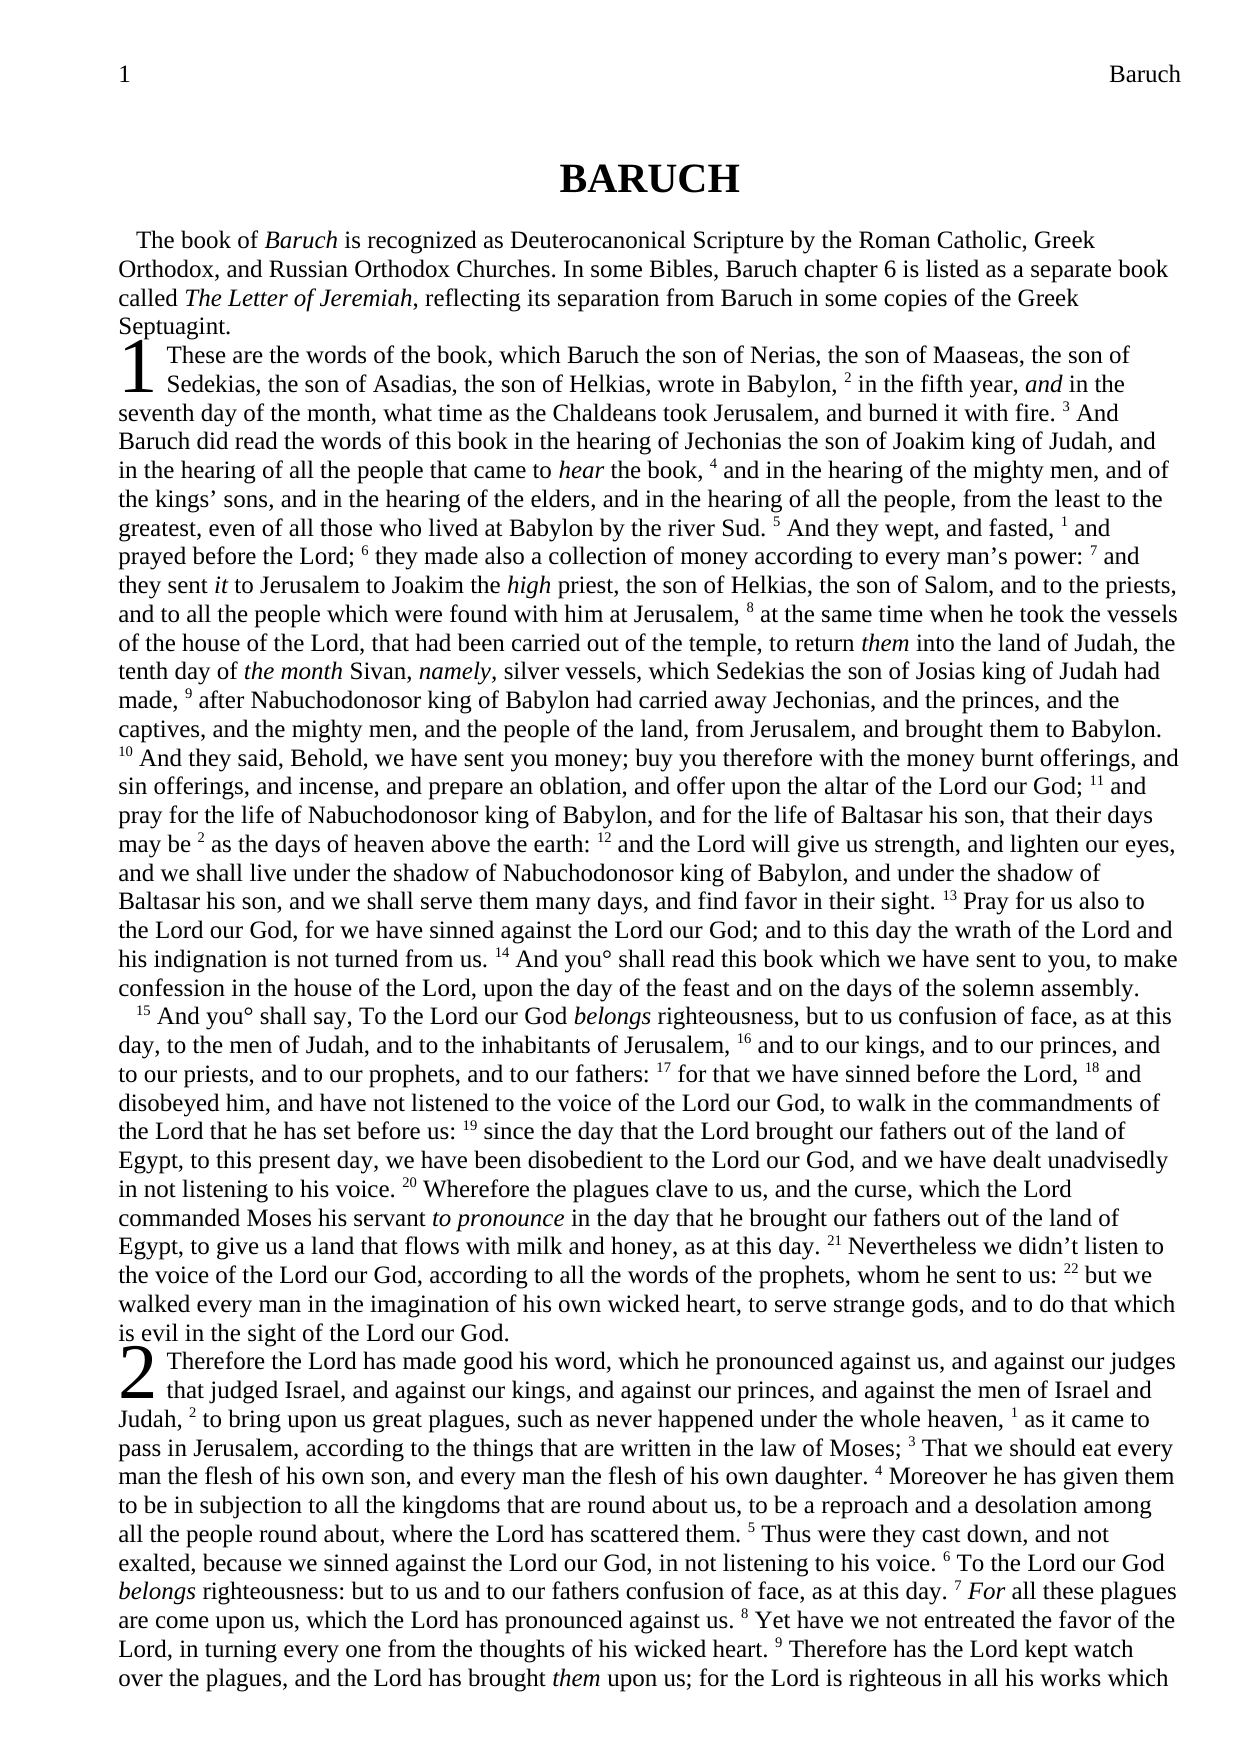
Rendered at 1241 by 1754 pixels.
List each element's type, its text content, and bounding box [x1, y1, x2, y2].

text 1These are the words of the book, which Baruch the son of Nerias, the son of Maaseas, the son of Sedekias, the son of Asadias, the son of Helkias, wrote in Babylon, 2 in the fifth year, and in the seventh day of the month, what time as the Chaldeans took Jerusalem, and burned it with fire. 3 And Baruch did read the words of this book in the hearing of Jechonias the son of Joakim king of Judah, and in the hearing of all the people that came to hear the book, 4 and in the hearing of the mighty men, and of the kings’ sons, and in the hearing of the elders, and in the hearing of all the people, from the least to the greatest, even of all those who lived at Babylon by the river Sud. 5 And they wept, and fasted, 1 and prayed before the Lord; 6 they made also a collection of money according to every man’s power: 7 and they sent it to Jerusalem to Joakim the high priest, the son of Helkias, the son of Salom, and to the priests, and to all the people which were found with him at Jerusalem, 8 at the same time when he took the vessels of the house of the Lord, that had been carried out of the temple, to return them into the land of Judah, the tenth day of the month Sivan, namely, silver vessels, which Sedekias the son of Josias king of Judah had made, 9 after Nabuchodonosor king of Babylon had carried away Jechonias, and the princes, and the captives, and the mighty men, and the people of the land, from Jerusalem, and brought them to Babylon. 10 And they said, Behold, we have sent you money; buy you therefore with the money burnt offerings, and sin offerings, and incense, and prepare an oblation, and offer upon the altar of the Lord our God; 11 and pray for the life of Nabuchodonosor king of Babylon, and for the life of Baltasar his son, that their days may be 2 as the days of heaven above the earth: 12 and the Lord will give us strength, and lighten our eyes, and we shall live under the shadow of Nabuchodonosor king of Babylon, and under the shadow of Baltasar his son, and we shall serve them many days, and find favor in their sight. 13 Pray for us also to the Lord our God, for we have sinned against the Lord our God; and to this day the wrath of the Lord and his indignation is not turned from us. 14 And you° shall read this book which we have sent to you, to make confession in the house of the Lord, upon the day of the feast and on the days of the solemn assembly. [118, 340, 1181, 1001]
text BARUCH [118, 153, 1181, 201]
text 15 And you° shall say, To the Lord our God belongs righteousness, but to us confusion of face, as at this day, to the men of Judah, and to the inhabitants of Jerusalem, 16 and to our kings, and to our princes, and to our priests, and to our prophets, and to our fathers: 17 for that we have sinned before the Lord, 18 and disobeyed him, and have not listened to the voice of the Lord our God, to walk in the commandments of the Lord that he has set before us: 19 since the day that the Lord brought our fathers out of the land of Egypt, to this present day, we have been disobedient to the Lord our God, and we have dealt unadvisedly in not listening to his voice. 20 Wherefore the plagues clave to us, and the curse, which the Lord commanded Moses his servant to pronounce in the day that he brought our fathers out of the land of Egypt, to give us a land that flows with milk and honey, as at this day. 21 Nevertheless we didn’t listen to the voice of the Lord our God, according to all the words of the prophets, whom he sent to us: 22 but we walked every man in the imagination of his own wicked heart, to serve strange gods, and to do that which is evil in the sight of the Lord our God. [118, 1001, 1181, 1346]
text The book of Baruch is recognized as Deuterocanonical Scripture by the Roman Catholic, Greek Orthodox, and Russian Orthodox Churches. In some Bibles, Baruch chapter 6 is listed as a separate book called The Letter of Jeremiah, reflecting its separation from Baruch in some copies of the Greek Septuagint. [118, 225, 1181, 340]
text 2Therefore the Lord has made good his word, which he pronounced against us, and against our judges that judged Israel, and against our kings, and against our princes, and against the men of Israel and Judah, 2 to bring upon us great plagues, such as never happened under the whole heaven, 1 as it came to pass in Jerusalem, according to the things that are written in the law of Moses; 3 That we should eat every man the flesh of his own son, and every man the flesh of his own daughter. 4 Moreover he has given them to be in subjection to all the kingdoms that are round about us, to be a reproach and a desolation among all the people round about, where the Lord has scattered them. 5 Thus were they cast down, and not exalted, because we sinned against the Lord our God, in not listening to his voice. 6 To the Lord our God belongs righteousness: but to us and to our fathers confusion of face, as at this day. 7 For all these plagues are come upon us, which the Lord has pronounced against us. 8 Yet have we not entreated the favor of the Lord, in turning every one from the thoughts of his wicked heart. 9 Therefore has the Lord kept watch over the plagues, and the Lord has brought them upon us; for the Lord is righteous in all his works which [118, 1346, 1181, 1691]
